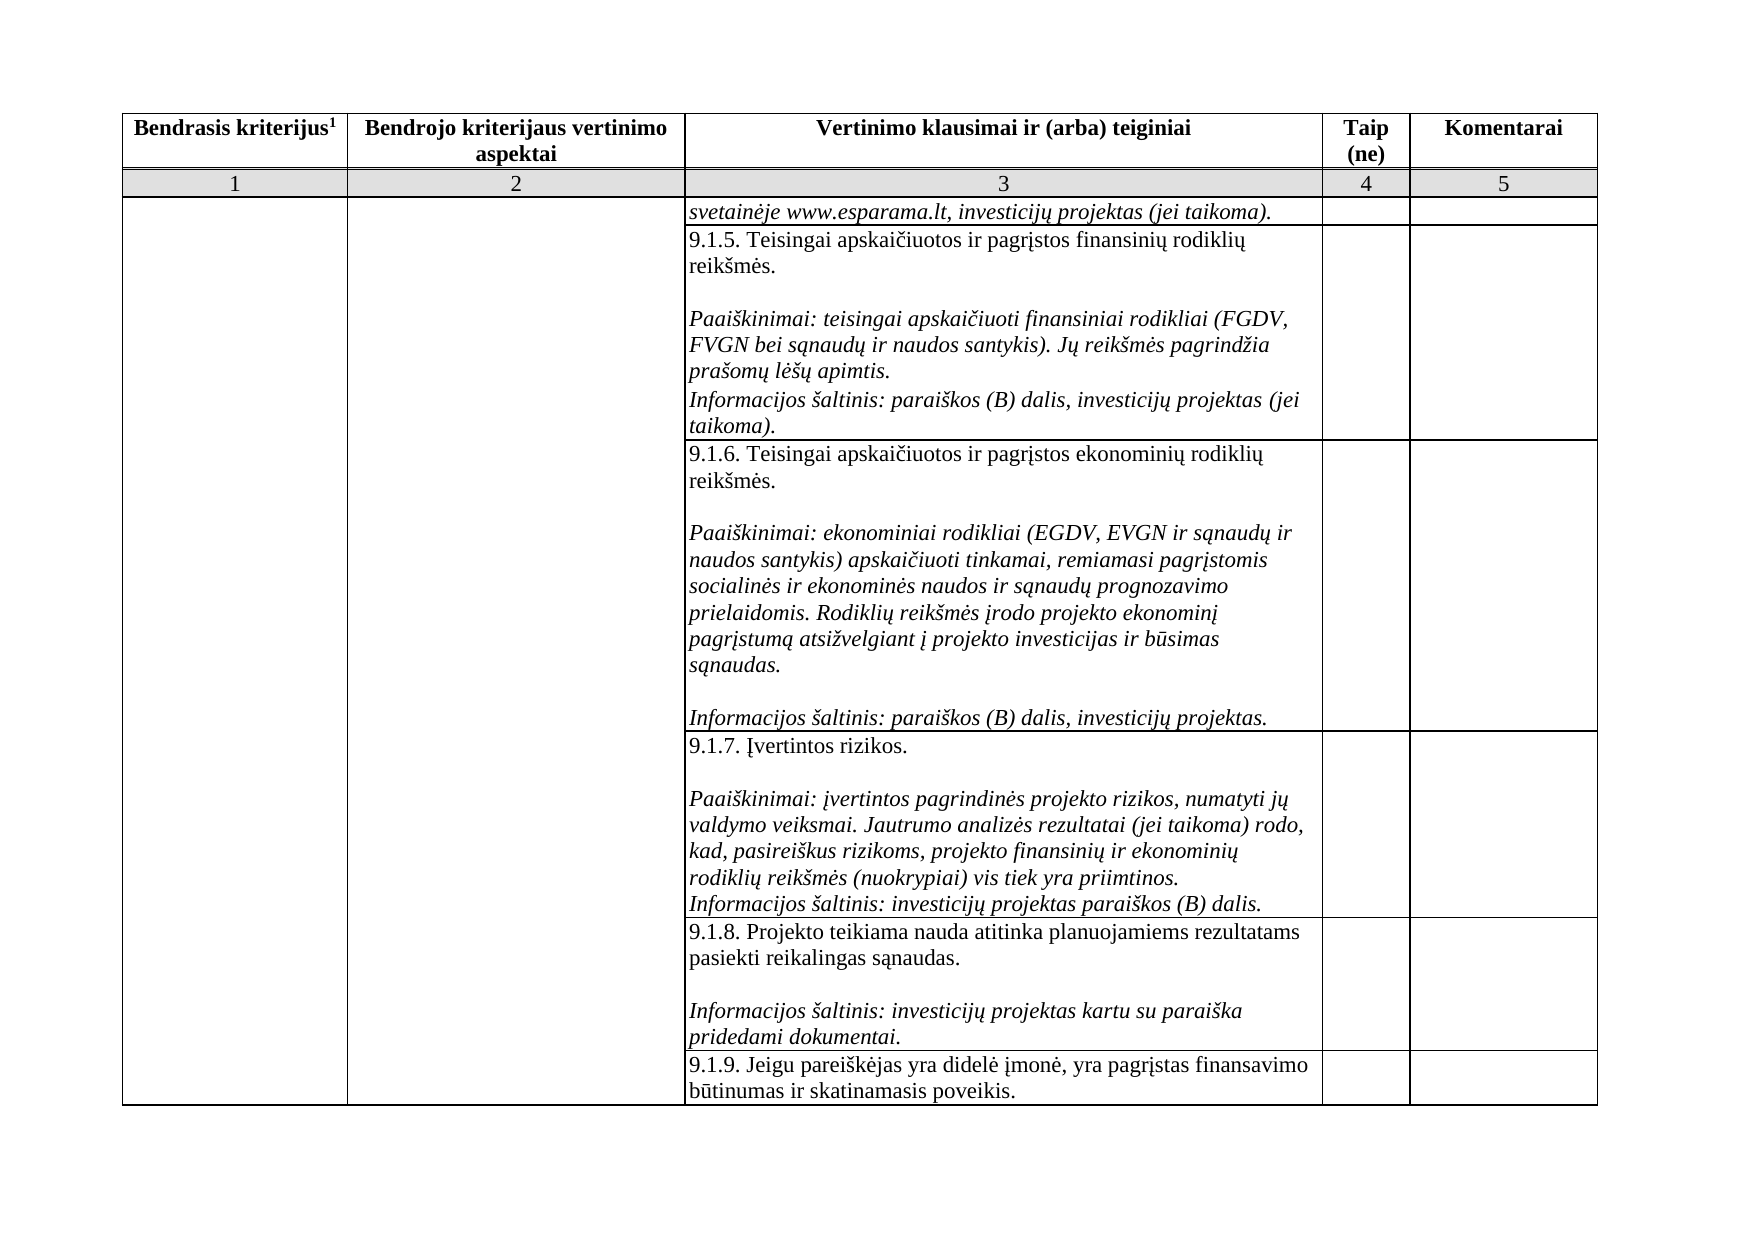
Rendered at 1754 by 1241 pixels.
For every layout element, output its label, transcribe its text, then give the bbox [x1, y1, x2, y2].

table_cell 9.1.5. Teisingai apskaičiuotos ir pagrįstos finansinių rodiklių reikšmės. Paaiškinimai: teisingai apskaičiuoti finansiniai rodikliai (FGDV, FVGN bei sąnaudų ir naudos santykis). Jų reikšmės pagrindžia prašomų lėšų apimtis. Informacijos šaltinis: paraiškos (B) dalis, investicijų projektas (jei taikoma). [686, 226, 1322, 439]
table_cell 9.1.7. Įvertintos rizikos. Paaiškinimai: įvertintos pagrindinės projekto rizikos, numatyti jų valdymo veiksmai. Jautrumo analizės rezultatai (jei taikoma) rodo, kad, pasireiškus rizikoms, projekto finansinių ir ekonominių rodiklių reikšmės (nuokrypiai) vis tiek yra priimtinos. Informacijos šaltinis: investicijų projektas paraiškos (B) dalis. [686, 732, 1322, 916]
table_cell [1323, 441, 1409, 730]
table_cell [1323, 198, 1409, 224]
table_cell [1411, 1051, 1597, 1104]
table_header Bendrasis kriterijus1 [123, 114, 347, 167]
table_cell 9.1.9. Jeigu pareiškėjas yra didelė įmonė, yra pagrįstas finansavimo būtinumas ir skatinamasis poveikis. [686, 1051, 1322, 1104]
table_header Komentarai [1411, 114, 1597, 167]
table_cell 9.1.8. Projekto teikiama nauda atitinka planuojamiems rezultatams pasiekti reikalingas sąnaudas. Informacijos šaltinis: investicijų projektas kartu su paraiška pridedami dokumentai. [686, 918, 1322, 1050]
table_cell [348, 198, 684, 1104]
table_cell [1411, 198, 1597, 224]
table_cell 3 [686, 170, 1322, 196]
table_cell [1323, 226, 1409, 439]
table_header Bendrojo kriterijaus vertinimo aspektai [348, 114, 684, 167]
table_cell [1411, 918, 1597, 1050]
table_cell 4 [1323, 170, 1409, 196]
table_cell [123, 198, 347, 1104]
table_cell svetainėje www.esparama.lt, investicijų projektas (jei taikoma). [686, 198, 1322, 224]
table_cell 1 [123, 170, 347, 196]
table_cell [1323, 732, 1409, 916]
table_cell [1323, 1051, 1409, 1104]
table_cell [1411, 732, 1597, 916]
table_cell [1411, 441, 1597, 730]
table_header Taip (ne) [1323, 114, 1409, 167]
table_cell 5 [1411, 170, 1597, 196]
table_cell 9.1.6. Teisingai apskaičiuotos ir pagrįstos ekonominių rodiklių reikšmės. Paaiškinimai: ekonominiai rodikliai (EGDV, EVGN ir sąnaudų ir naudos santykis) apskaičiuoti tinkamai, remiamasi pagrįstomis socialinės ir ekonominės naudos ir sąnaudų prognozavimo prielaidomis. Rodiklių reikšmės įrodo projekto ekonominį pagrįstumą atsižvelgiant į projekto investicijas ir būsimas sąnaudas. Informacijos šaltinis: paraiškos (B) dalis, investicijų projektas. [686, 441, 1322, 730]
table_cell 2 [348, 170, 684, 196]
table_cell [1411, 226, 1597, 439]
table_header Vertinimo klausimai ir (arba) teiginiai [686, 114, 1322, 167]
table_cell [1323, 918, 1409, 1050]
